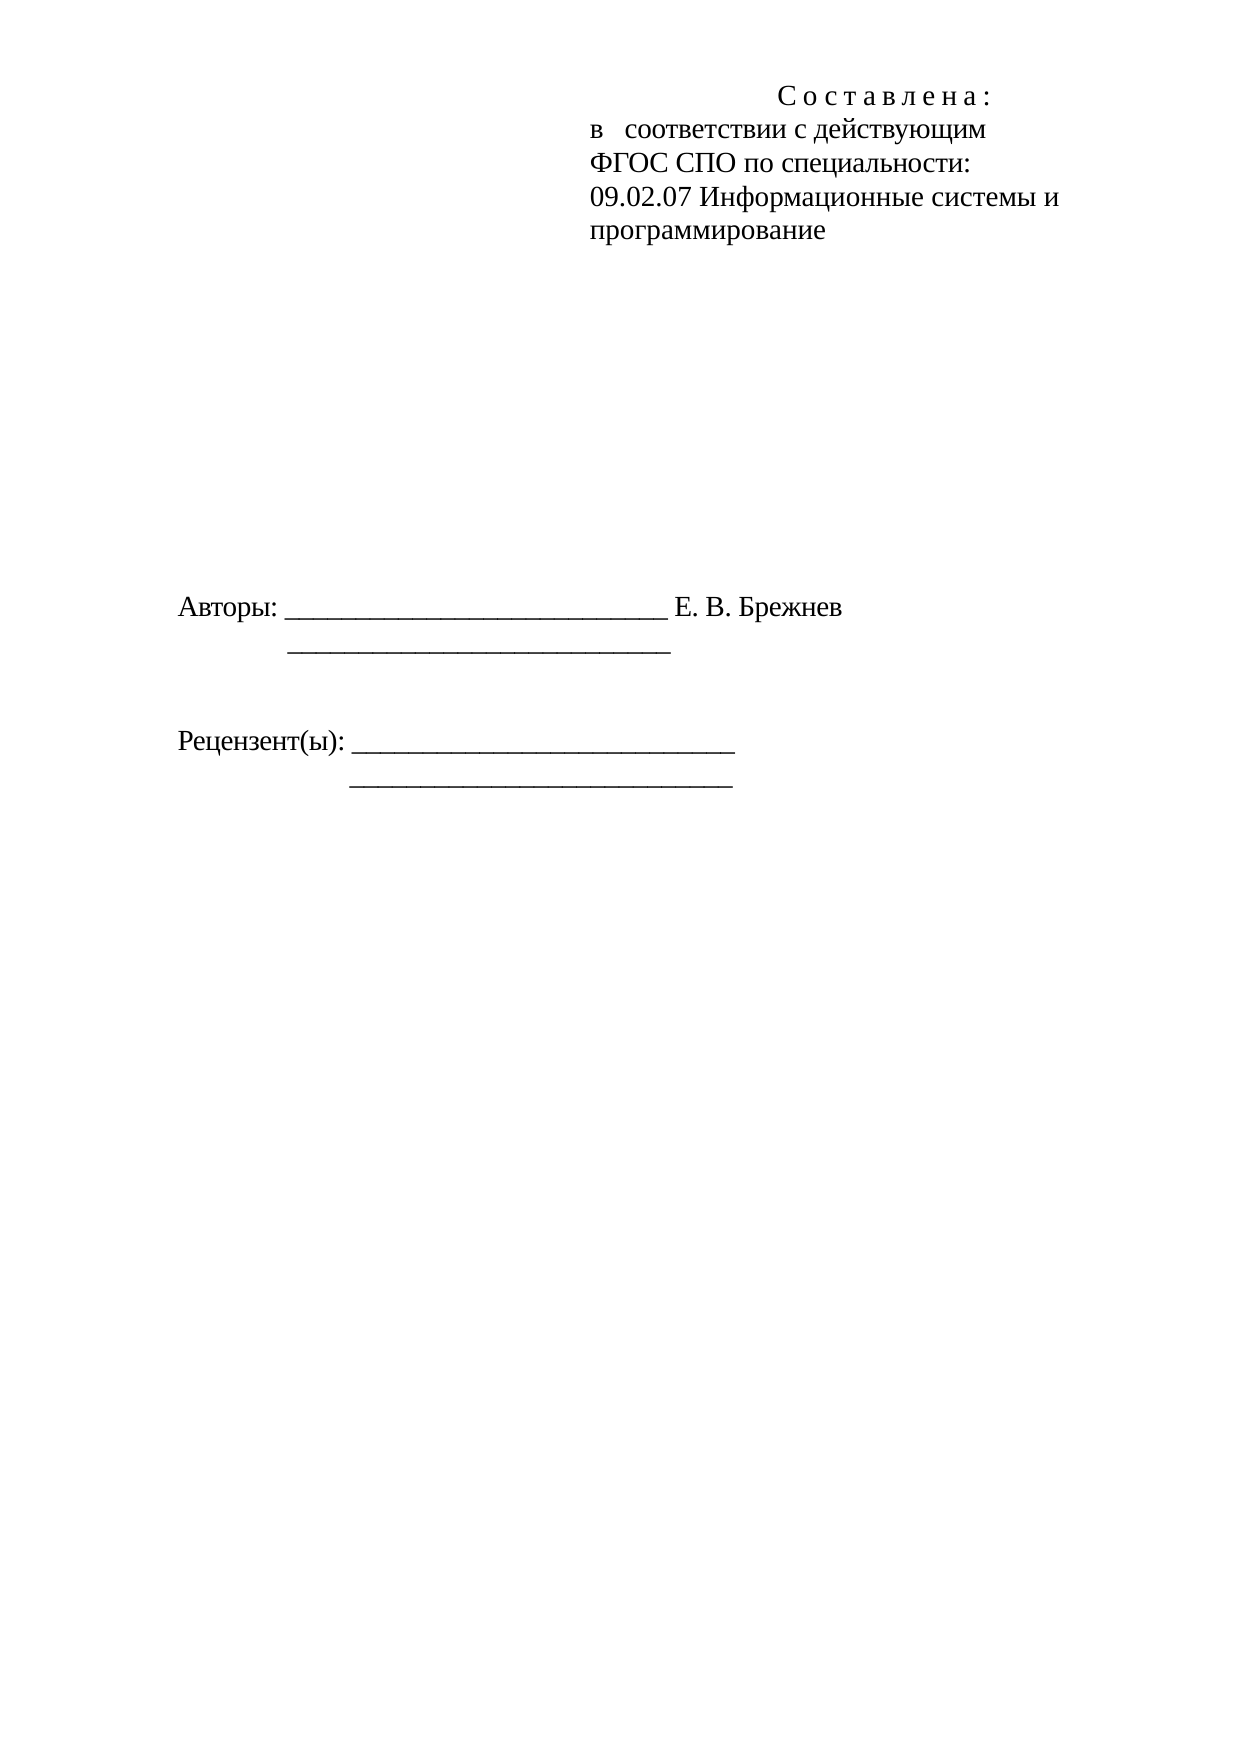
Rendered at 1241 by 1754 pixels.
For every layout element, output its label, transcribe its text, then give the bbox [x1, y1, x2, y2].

text в соответствии с действующим [589, 112, 1178, 145]
text ___________________________ [177, 757, 1152, 791]
text Рецензент(ы): ___________________________ [177, 723, 1152, 757]
text Авторы: ___________________________ Е. В. Брежнев [177, 589, 1152, 623]
text 09.02.07 Информационные системы и программирование [589, 179, 1178, 246]
text ___________________________ [177, 623, 1152, 656]
text ФГОС СПО по специальности: [589, 145, 1178, 179]
text Составлена: [589, 78, 1178, 112]
